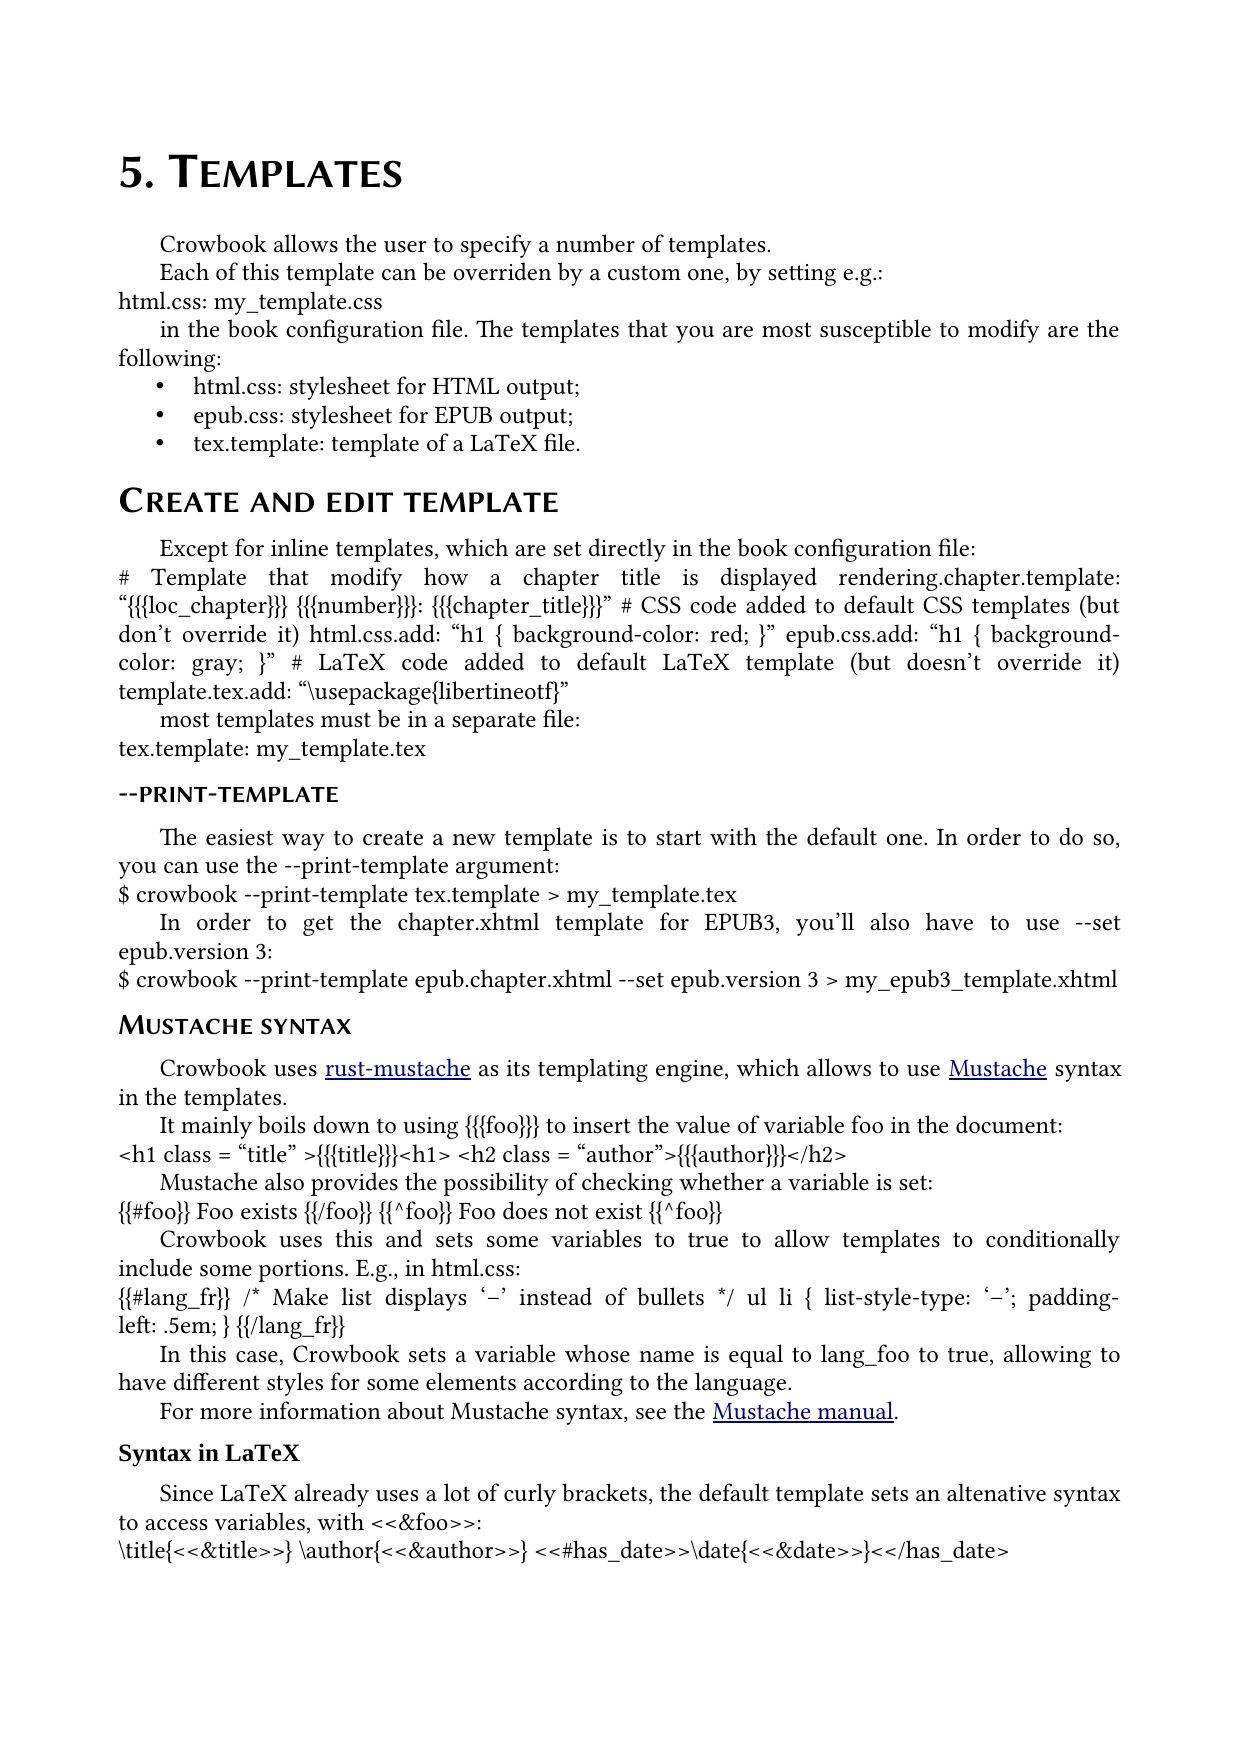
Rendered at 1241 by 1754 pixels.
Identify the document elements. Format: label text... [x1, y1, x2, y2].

text In this case, Crowbook sets a variable whose name is equal to lang_foo to true, allowing to have different styles for some elements according to the language. [118, 1339, 1122, 1397]
text Except for inline templates, which are set directly in the book configuration file: [118, 534, 1122, 562]
text {{#lang_fr}} /* Make list displays ‘–’ instead of bullets */ ul li { list-style-type: ‘–’; padding-left: .5em; } {{/lang_fr}} [118, 1282, 1122, 1339]
text $ crowbook --print-template tex.template > my_template.tex [118, 880, 1122, 908]
text Crowbook allows the user to specify a number of templates. [118, 229, 1122, 258]
text <h1 class = “title” >{{{title}}}<h1> <h2 class = “author”>{{{author}}}</h2> [118, 1140, 1122, 1168]
list tex.template: template of a LaTeX file. [156, 429, 1122, 458]
subtitle --print-template [118, 777, 1122, 810]
list epub.css: stylesheet for EPUB output; [156, 401, 1122, 429]
text most templates must be in a separate file: [118, 705, 1122, 734]
subtitle Create and edit template [118, 479, 1122, 521]
text tex.template: my_template.tex [118, 734, 1122, 762]
subtitle Mustache syntax [118, 1008, 1122, 1042]
text {{#foo}} Foo exists {{/foo}} {{^foo}} Foo does not exist {{^foo}} [118, 1197, 1122, 1225]
subtitle Syntax in LaTeX [118, 1438, 1122, 1466]
text For more information about Mustache syntax, see the Mustache manual. [118, 1397, 1122, 1425]
text html.css: my_template.css [118, 287, 1122, 315]
text $ crowbook --print-template epub.chapter.xhtml --set epub.version 3 > my_epub3_template.xhtml [118, 965, 1122, 994]
text in the book configuration file. The templates that you are most susceptible to modify are the following: [118, 315, 1122, 372]
subtitle 5. Templates [118, 143, 1122, 200]
text Each of this template can be overriden by a custom one, by setting e.g.: [118, 258, 1122, 287]
text Mustache also provides the possibility of checking whether a variable is set: [118, 1168, 1122, 1197]
text Crowbook uses this and sets some variables to true to allow templates to conditionally include some portions. E.g., in html.css: [118, 1225, 1122, 1282]
text # Template that modify how a chapter title is displayed rendering.chapter.template: “{{{loc_chapter}}} {{{number}}}: {{{chapter_title}}}” # CSS code added to default CSS templates (but don’t override it) html.css.add: “h1 { background-color: red; }” epub.css.add: “h1 { background-color: gray; }” # LaTeX code added to default LaTeX template (but doesn’t override it) template.tex.add: “\usepackage{libertineotf}” [118, 562, 1122, 705]
text It mainly boils down to using {{{foo}}} to insert the value of variable foo in the document: [118, 1111, 1122, 1140]
list html.css: stylesheet for HTML output; [156, 372, 1122, 401]
text In order to get the chapter.xhtml template for EPUB3, you’ll also have to use --set epub.version 3: [118, 908, 1122, 965]
text Since LaTeX already uses a lot of curly brackets, the default template sets an altenative syntax to access variables, with <<&foo>>: [118, 1479, 1122, 1536]
text \title{<<&title>>} \author{<<&author>>} <<#has_date>>\date{<<&date>>}<</has_date> [118, 1536, 1122, 1564]
text The easiest way to create a new template is to start with the default one. In order to do so, you can use the --print-template argument: [118, 823, 1122, 880]
text Crowbook uses rust-mustache as its templating engine, which allows to use Mustache syntax in the templates. [118, 1054, 1122, 1111]
